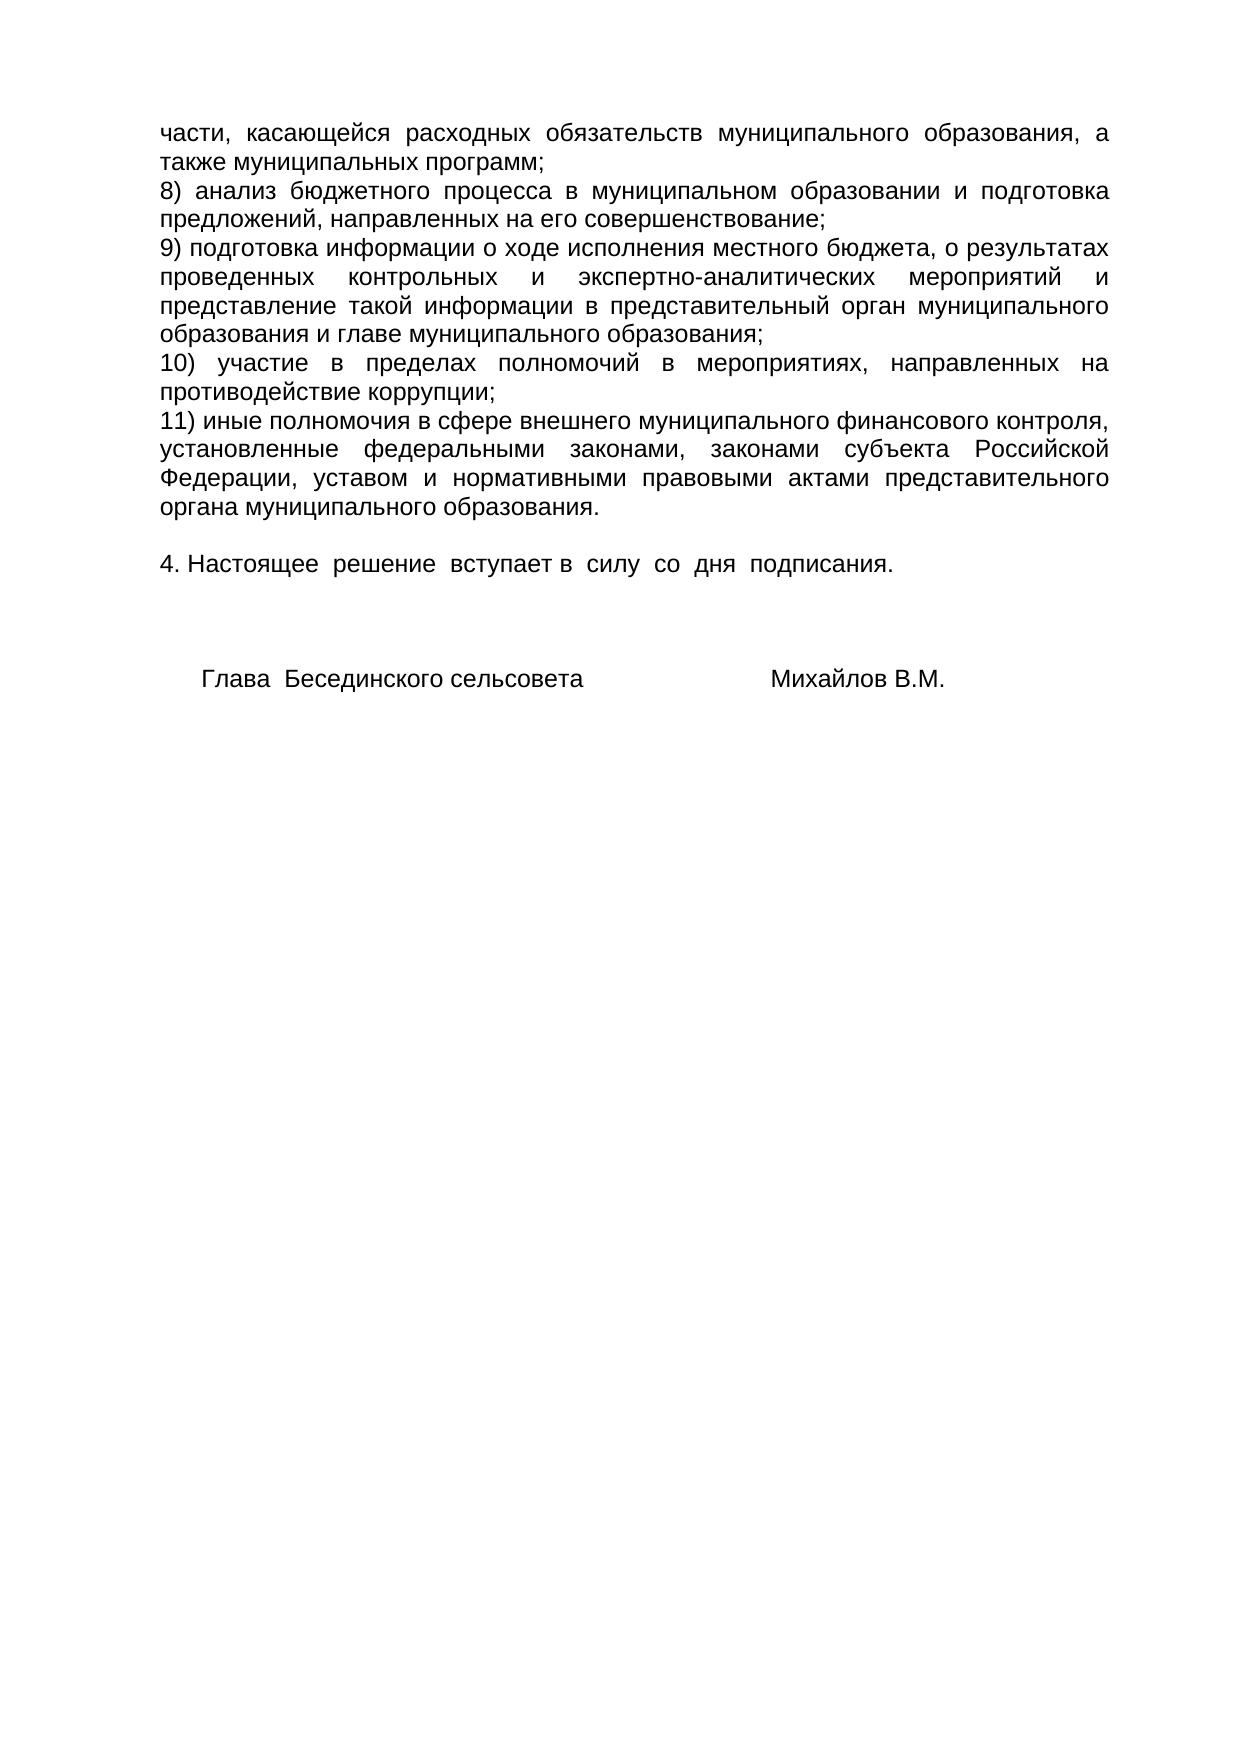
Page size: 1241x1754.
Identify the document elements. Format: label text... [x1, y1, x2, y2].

text 10) участие в пределах полномочий в мероприятиях, направленных на противодействие коррупции; [159, 348, 1110, 406]
text части, касающейся расходных обязательств муниципального образования, а также муниципальных программ; [159, 118, 1110, 176]
text 11) иные полномочия в сфере внешнего муниципального финансового контроля, установленные федеральными законами, законами субъекта Российской Федерации, уставом и нормативными правовыми актами представительного органа муниципального образования. [159, 406, 1110, 521]
text Глава Бесединского сельсовета Михайлов В.М. [159, 664, 1110, 693]
text 9) подготовка информации о ходе исполнения местного бюджета, о результатах проведенных контрольных и экспертно-аналитических мероприятий и представление такой информации в представительный орган муниципального образования и главе муниципального образования; [159, 233, 1110, 348]
text 8) анализ бюджетного процесса в муниципальном образовании и подготовка предложений, направленных на его совершенствование; [159, 176, 1110, 233]
text 4. Настоящее решение вступает в силу со дня подписания. [159, 549, 1110, 578]
